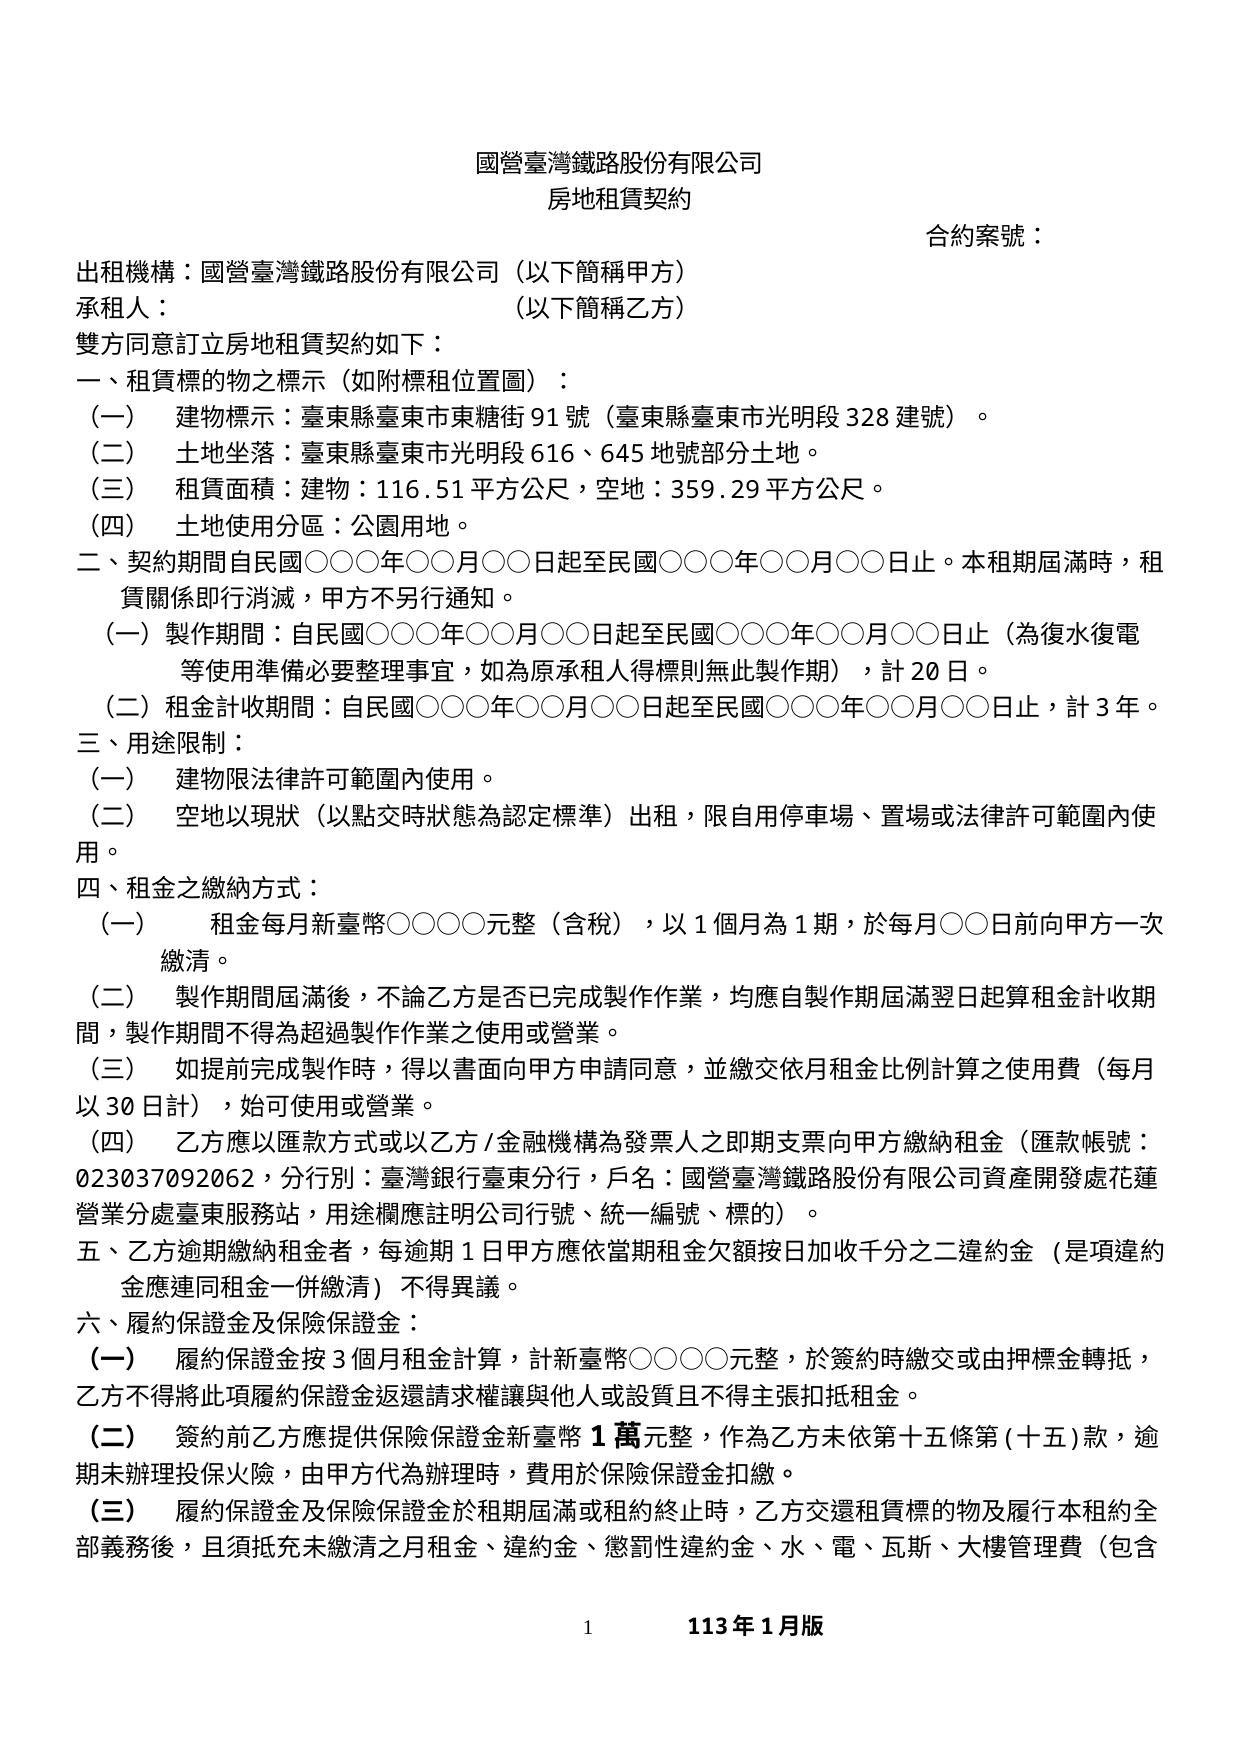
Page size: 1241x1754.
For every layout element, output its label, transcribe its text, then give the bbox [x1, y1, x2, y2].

list 履約保證金按3個月租金計算，計新臺幣○○○○元整，於簽約時繳交或由押標金轉抵，乙方不得將此項履約保證金返還請求權讓與他人或設質且不得主張扣抵租金。 [75, 1340, 1159, 1412]
text 合約案號： [74, 216, 1165, 252]
text （二）租金計收期間：自民國○○○年○○月○○日起至民國○○○年○○月○○日止，計3年。 [75, 687, 1159, 724]
list 土地坐落：臺東縣臺東市光明段616、645地號部分土地。 [75, 434, 1159, 470]
text 五、乙方逾期繳納租金者，每逾期1日甲方應依當期租金欠額按日加收千分之二違約金 (是項違約金應連同租金一併繳清) 不得異議。 [76, 1231, 1165, 1304]
list 製作期間屆滿後，不論乙方是否已完成製作作業，均應自製作期屆滿翌日起算租金計收期間，製作期間不得為超過製作作業之使用或營業。 [75, 977, 1159, 1050]
text 二、契約期間自民國○○○年○○月○○日起至民國○○○年○○月○○日止。本租期屆滿時，租賃關係即行消滅，甲方不另行通知。 [76, 542, 1165, 615]
list 建物標示：臺東縣臺東市東糖街91號（臺東縣臺東市光明段328建號）。 [75, 397, 1159, 434]
list 租金每月新臺幣○○○○元整（含稅），以1個月為1期，於每月○○日前向甲方一次繳清。 [86, 905, 1165, 977]
list 土地使用分區：公園用地。 [75, 506, 1159, 542]
text 三、用途限制： [76, 724, 1165, 760]
list 履約保證金及保險保證金於租期屆滿或租約終止時，乙方交還租賃標的物及履行本租約全部義務後，且須抵充未繳清之月租金、違約金、懲罰性違約金、水、電、瓦斯、大樓管理費（包含 [75, 1491, 1159, 1564]
text （一）製作期間：自民國○○○年○○月○○日起至民國○○○年○○月○○日止（為復水復電 [75, 615, 1159, 651]
text 出租機構：國營臺灣鐵路股份有限公司（以下簡稱甲方） [75, 252, 1165, 289]
text 房地租賃契約 [74, 180, 1165, 216]
text 國營臺灣鐵路股份有限公司 [74, 144, 1165, 180]
text 等使用準備必要整理事宜，如為原承租人得標則無此製作期），計20日。 [75, 651, 1159, 687]
text 承租人： （以下簡稱乙方） [75, 289, 1165, 325]
list 建物限法律許可範圍內使用。 [75, 760, 1159, 796]
list 如提前完成製作時，得以書面向甲方申請同意，並繳交依月租金比例計算之使用費（每月以30日計），始可使用或營業。 [75, 1050, 1159, 1122]
list 簽約前乙方應提供保險保證金新臺幣1萬元整，作為乙方未依第十五條第(十五)款，逾期未辦理投保火險，由甲方代為辦理時，費用於保險保證金扣繳。 [75, 1412, 1159, 1491]
text 一、租賃標的物之標示（如附標租位置圖）： [76, 361, 1165, 397]
list 空地以現狀（以點交時狀態為認定標準）出租，限自用停車場、置場或法律許可範圍內使用。 [75, 796, 1159, 869]
text 四、租金之繳納方式： [76, 869, 1165, 905]
list 租賃面積：建物：116.51平方公尺，空地：359.29平方公尺。 [75, 470, 1159, 506]
text 六、履約保證金及保險保證金： [76, 1304, 1165, 1340]
text 雙方同意訂立房地租賃契約如下： [75, 325, 1165, 361]
list 乙方應以匯款方式或以乙方/金融機構為發票人之即期支票向甲方繳納租金（匯款帳號：023037092062，分行別：臺灣銀行臺東分行，戶名：國營臺灣鐵路股份有限公司資產開發處花蓮營業分處臺東服務站，用途欄應註明公司行號、統一編號、標的）。 [75, 1122, 1159, 1231]
